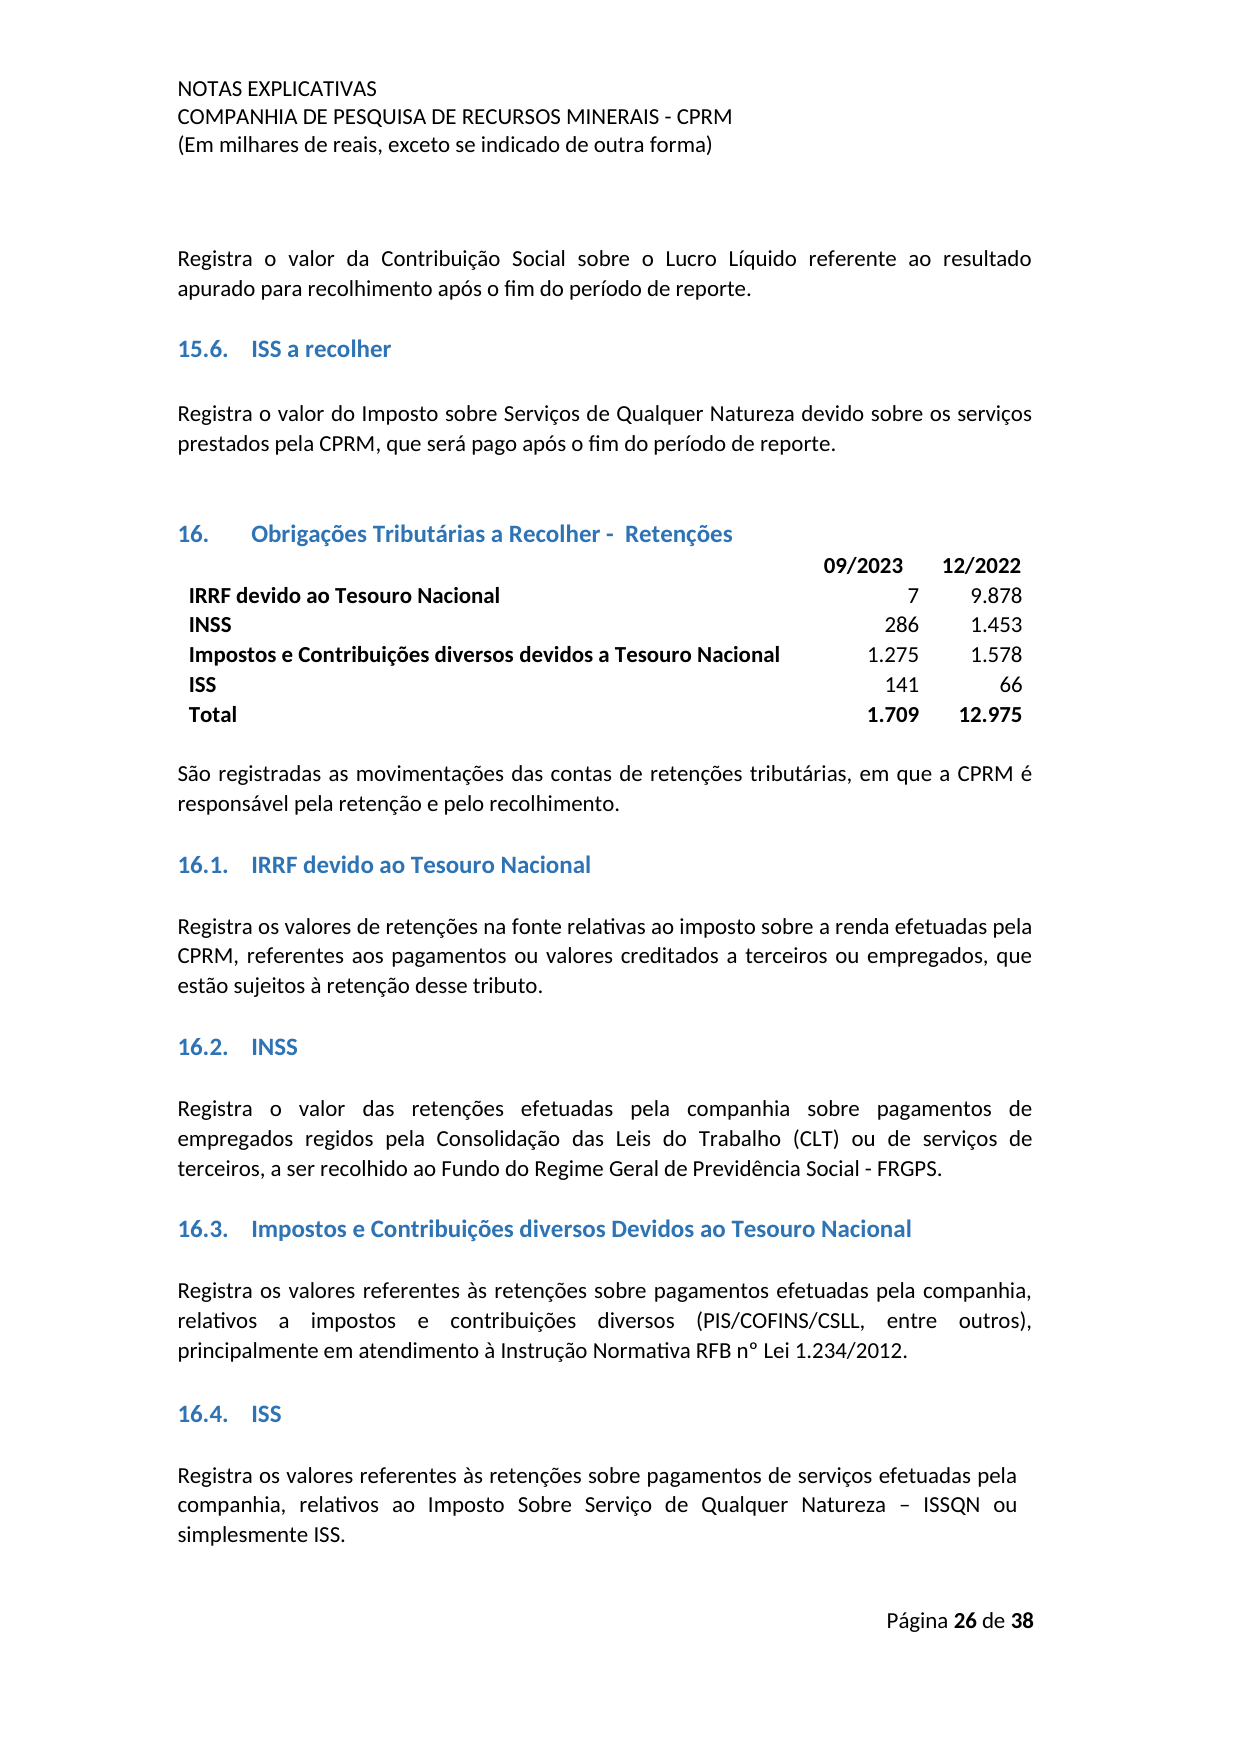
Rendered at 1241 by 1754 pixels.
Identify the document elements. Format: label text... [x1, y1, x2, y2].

text Registra os valores de retenções na fonte relativas ao imposto sobre a renda efetuadas pela CPRM, referentes aos pagamentos ou valores creditados a terceiros ou empregados, que estão sujeitos à retenção desse tributo. [177, 912, 1034, 999]
table_cell IRRF devido ao Tesouro Nacional [177, 581, 812, 611]
table_header 09/2023 [812, 551, 930, 581]
list ISS a recolher [177, 333, 1034, 364]
table_cell 1.453 [930, 611, 1034, 640]
text Registra o valor da Contribuição Social sobre o Lucro Líquido referente ao resultado apurado para recolhimento após o fim do período de reporte. [177, 244, 1034, 302]
table_header 12/2022 [930, 551, 1034, 581]
list Impostos e Contribuições diversos Devidos ao Tesouro Nacional [177, 1213, 1034, 1244]
table_cell 286 [812, 611, 930, 640]
table_cell Impostos e Contribuições diversos devidos a Tesouro Nacional [177, 640, 812, 670]
text São registradas as movimentações das contas de retenções tributárias, em que a CPRM é responsável pela retenção e pelo recolhimento. [177, 759, 1034, 817]
list INSS [177, 1031, 1034, 1062]
list ISS [177, 1398, 1034, 1429]
table_cell 141 [812, 670, 930, 700]
table_cell 12.975 [930, 700, 1034, 730]
text Registra os valores referentes às retenções sobre pagamentos efetuadas pela companhia, relativos a impostos e contribuições diversos (PIS/COFINS/CSLL, entre outros), principalmente em atendimento à Instrução Normativa RFB nº Lei 1.234/2012. [177, 1276, 1034, 1364]
text Registra o valor das retenções efetuadas pela companhia sobre pagamentos de empregados regidos pela Consolidação das Leis do Trabalho (CLT) ou de serviços de terceiros, a ser recolhido ao Fundo do Regime Geral de Previdência Social - FRGPS. [177, 1094, 1034, 1182]
list Obrigações Tributárias a Recolher - Retenções [177, 518, 1034, 549]
table_cell 7 [812, 581, 930, 611]
table_header [177, 551, 812, 581]
table_cell 1.578 [930, 640, 1034, 670]
text Registra os valores referentes às retenções sobre pagamentos de serviços efetuadas pela companhia, relativos ao Imposto Sobre Serviço de Qualquer Natureza – ISSQN ou simplesmente ISS. [177, 1461, 1019, 1548]
table_cell INSS [177, 611, 812, 640]
table_cell 66 [930, 670, 1034, 700]
table_cell 1.709 [812, 700, 930, 730]
list IRRF devido ao Tesouro Nacional [177, 849, 1034, 880]
table_cell Total [177, 700, 812, 730]
table_cell ISS [177, 670, 812, 700]
table_cell 9.878 [930, 581, 1034, 611]
table_cell 1.275 [812, 640, 930, 670]
text Registra o valor do Imposto sobre Serviços de Qualquer Natureza devido sobre os serviços prestados pela CPRM, que será pago após o fim do período de reporte. [177, 399, 1034, 457]
